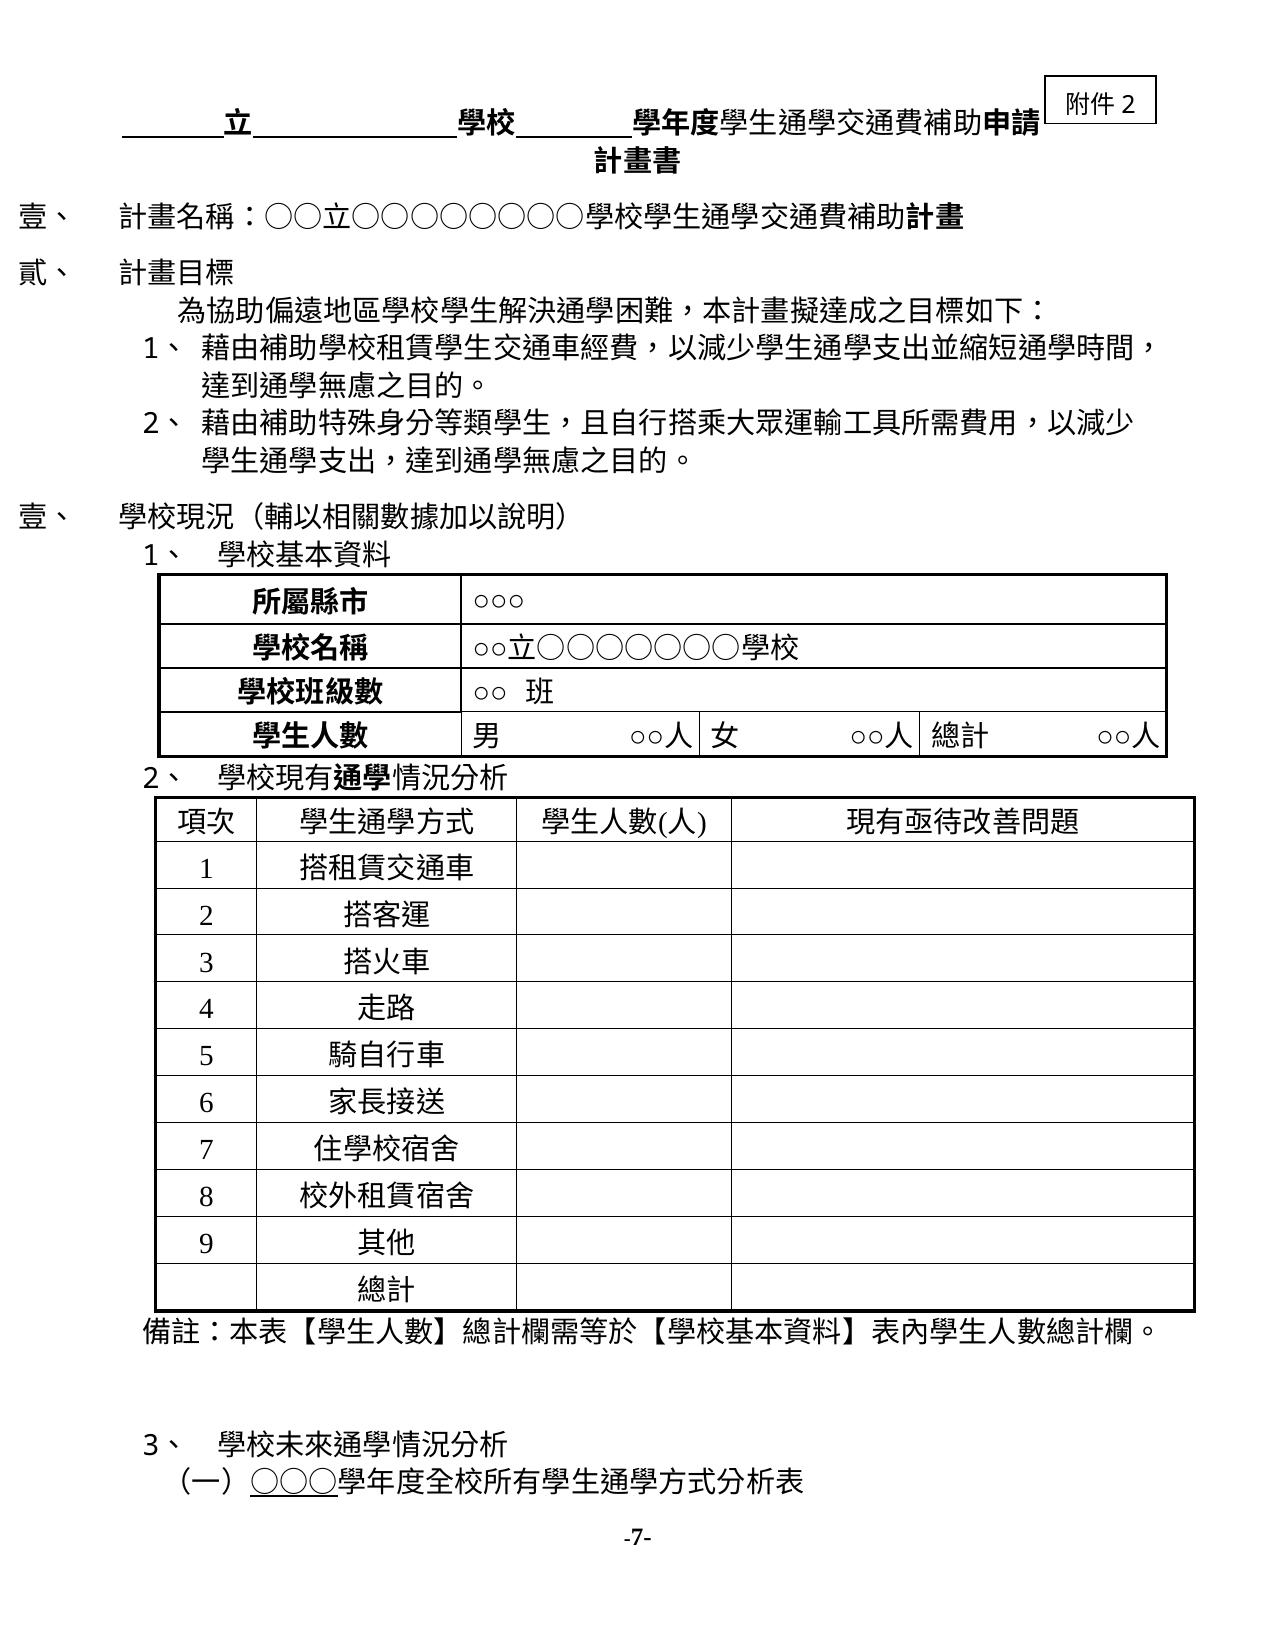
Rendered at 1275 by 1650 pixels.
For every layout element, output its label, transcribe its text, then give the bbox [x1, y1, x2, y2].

table_cell 住學校宿舍 [257, 1123, 516, 1169]
table_cell 1 [157, 842, 256, 887]
table_cell 3 [157, 935, 256, 981]
table_cell [517, 1123, 731, 1169]
table_cell 6 [157, 1076, 256, 1122]
table_cell 校外租賃宿舍 [257, 1170, 516, 1216]
table_cell ○○人 [810, 712, 919, 755]
table_cell [732, 1123, 1193, 1169]
table_cell 學生人數 [161, 713, 461, 755]
list 學校現況（輔以相關數據加以說明） [18, 497, 1157, 535]
list 學校未來通學情況分析 [142, 1425, 1157, 1462]
table_cell 騎自行車 [257, 1029, 516, 1075]
table_cell [517, 935, 731, 981]
list 學校現有通學情況分析 [142, 758, 1157, 796]
table_cell [732, 1029, 1193, 1075]
table_cell 學校班級數 [161, 669, 460, 711]
table_cell [732, 1217, 1193, 1262]
table_cell [517, 982, 731, 1028]
table_cell [517, 1029, 731, 1075]
table_cell [732, 935, 1193, 981]
table_cell [732, 1264, 1193, 1309]
table_cell 總計 [920, 712, 1030, 755]
table_cell ○○立○○○○○○○學校 [462, 625, 1165, 667]
table_cell 搭客運 [257, 889, 516, 934]
table_header 學生通學方式 [257, 799, 516, 841]
table_cell [732, 842, 1193, 887]
table_cell 家長接送 [257, 1076, 516, 1122]
text 附件2 [1061, 84, 1140, 115]
table_cell [517, 1170, 731, 1216]
table_header ○○○ [462, 576, 1165, 623]
table_cell 搭租賃交通車 [257, 842, 516, 887]
text 為協助偏遠地區學校學生解決通學困難，本計畫擬達成之目標如下： [148, 291, 1157, 329]
table_cell 男 [462, 712, 589, 755]
table_cell [157, 1264, 256, 1309]
table_cell ○○人 [1030, 712, 1165, 755]
table_cell 5 [157, 1029, 256, 1075]
table_cell 2 [157, 889, 256, 934]
table_cell [517, 842, 731, 887]
table_cell [517, 1076, 731, 1122]
table_cell 搭火車 [257, 935, 516, 981]
list 藉由補助學校租賃學生交通車經費，以減少學生通學支出並縮短通學時間，達到通學無慮之目的。 [142, 329, 1157, 404]
table_cell 7 [157, 1123, 256, 1169]
table_header 項次 [157, 799, 256, 841]
table_cell [517, 1264, 731, 1309]
list 藉由補助特殊身分等類學生，且自行搭乘大眾運輸工具所需費用，以減少學生通學支出，達到通學無慮之目的。 [142, 404, 1157, 479]
table_cell 9 [157, 1217, 256, 1262]
table_cell ○○ 班 [462, 669, 1165, 711]
table_cell [732, 1076, 1193, 1122]
table_cell ○○人 [589, 712, 699, 755]
list 計畫名稱：○○立○○○○○○○○學校學生通學交通費補助計畫 [18, 197, 1157, 235]
table_cell 女 [700, 712, 809, 755]
table_header 學生人數(人) [517, 799, 731, 841]
text （一）○○○學年度全校所有學生通學方式分析表 [162, 1462, 1157, 1500]
table_header 現有亟待改善問題 [732, 799, 1193, 841]
table_cell [732, 982, 1193, 1028]
list 學校基本資料 [142, 535, 1157, 572]
text 備註：本表【學生人數】總計欄需等於【學校基本資料】表內學生人數總計欄。 [142, 1312, 1157, 1350]
table_cell 學校名稱 [161, 625, 460, 667]
text 立 學校 學年度學生通學交通費補助申請計畫書 [118, 104, 1157, 179]
list 計畫目標 [18, 254, 1157, 291]
table_cell 總計 [257, 1264, 516, 1309]
table_header 所屬縣市 [161, 576, 460, 623]
table_cell 8 [157, 1170, 256, 1216]
table_cell [732, 889, 1193, 934]
table_cell 其他 [257, 1217, 516, 1262]
table_cell 4 [157, 982, 256, 1028]
table_cell [732, 1170, 1193, 1216]
table_cell 走路 [257, 982, 516, 1028]
table_cell [517, 1217, 731, 1262]
table_cell [517, 889, 731, 934]
